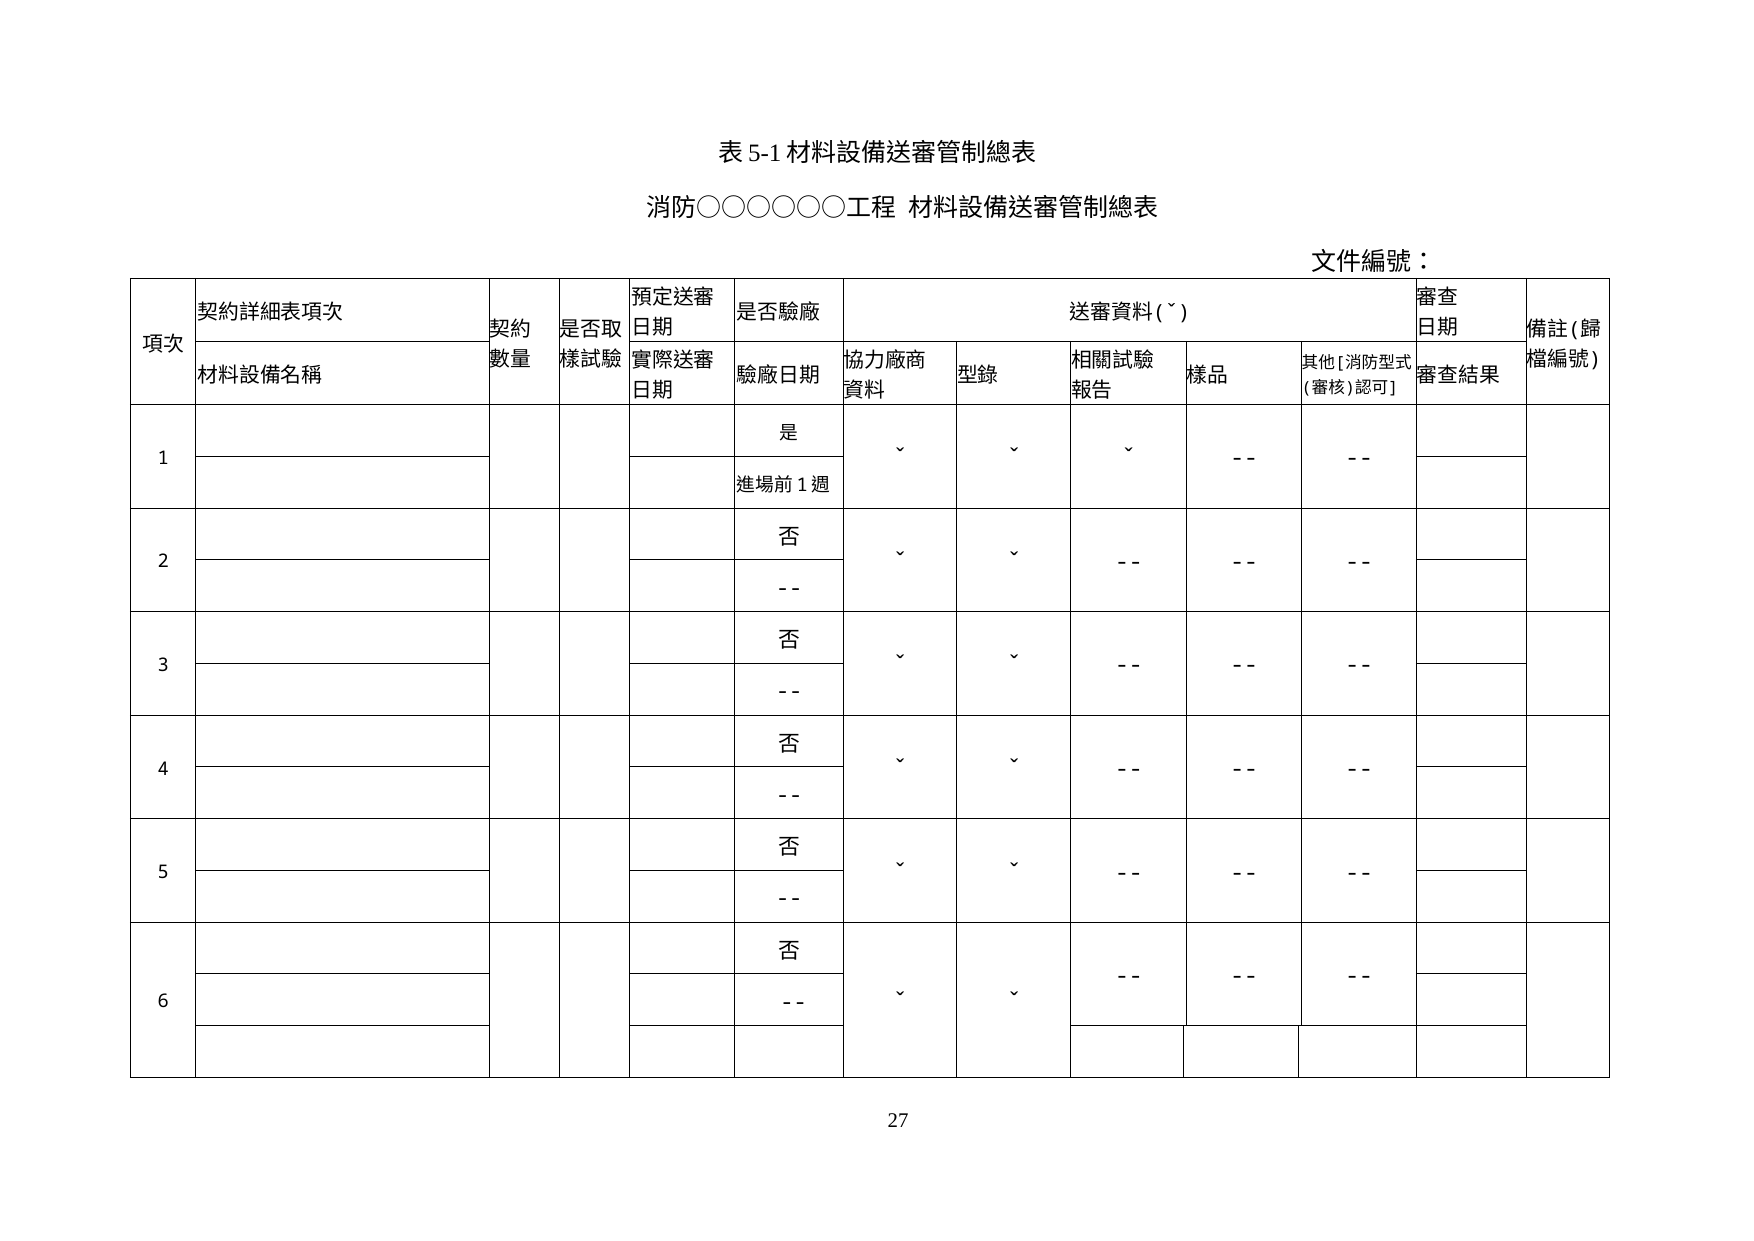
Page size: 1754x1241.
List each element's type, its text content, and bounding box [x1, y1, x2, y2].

table_cell [560, 612, 629, 714]
table_cell [196, 819, 489, 870]
table_cell ˇ [844, 716, 956, 818]
table_cell 否 [735, 819, 843, 870]
table_cell [196, 405, 489, 456]
table_cell [735, 1026, 843, 1077]
table_cell [196, 767, 489, 818]
table_cell [1527, 819, 1609, 922]
table_cell [196, 923, 489, 973]
table_cell [1527, 509, 1609, 611]
table_cell -- [1071, 923, 1186, 1025]
table_cell [560, 405, 629, 507]
table_cell [1417, 612, 1526, 663]
table_cell -- [1302, 509, 1416, 611]
table_cell -- [1302, 819, 1416, 922]
table_cell [1417, 560, 1526, 611]
table_header 審查 日期 [1417, 279, 1526, 341]
table_header 備註(歸檔編號) [1527, 279, 1609, 404]
table_cell [1417, 974, 1526, 1025]
table_cell [1071, 1026, 1183, 1077]
table_cell -- [1071, 509, 1186, 611]
table_cell [1417, 664, 1526, 714]
table_cell -- [1187, 716, 1301, 818]
table_cell [560, 509, 629, 611]
table_cell -- [1302, 405, 1416, 507]
table_cell [630, 819, 734, 870]
table_cell [490, 509, 559, 611]
table_cell -- [1302, 923, 1416, 1025]
table_cell 材料設備名稱 [196, 342, 489, 404]
table_cell -- [1187, 405, 1301, 507]
table_cell [1417, 457, 1526, 507]
table_cell [630, 716, 734, 766]
table_cell [1527, 716, 1609, 818]
table_cell 2 [131, 509, 195, 611]
table_cell 5 [131, 819, 195, 922]
table_cell [1417, 923, 1526, 973]
table_cell ˇ [1071, 405, 1186, 507]
table_cell [630, 457, 734, 507]
table_cell -- [735, 664, 843, 714]
text 消防○○○○○○工程 材料設備送審管制總表 [130, 187, 1624, 223]
text 文件編號： [130, 242, 1623, 278]
table_cell [196, 974, 489, 1025]
table_cell [1527, 612, 1609, 714]
table_cell ˇ [844, 612, 956, 714]
table_cell [196, 560, 489, 611]
table_cell -- [1071, 716, 1186, 818]
table_cell 否 [735, 612, 843, 663]
table_cell [1299, 1026, 1416, 1077]
table_cell [1184, 1026, 1298, 1077]
table_cell ˇ [957, 612, 1070, 714]
table_cell [1417, 767, 1526, 818]
table_cell [630, 405, 734, 456]
table_cell [1417, 509, 1526, 559]
table_header 契約 數量 [490, 279, 559, 404]
table_cell [1417, 1026, 1526, 1077]
text 表5-1材料設備送審管制總表 [130, 133, 1624, 169]
table_cell [630, 612, 734, 663]
table_cell [196, 509, 489, 559]
table_cell [630, 560, 734, 611]
table_cell [630, 923, 734, 973]
table_cell 其他[消防型式(審核)認可] [1302, 342, 1416, 404]
table_cell [490, 612, 559, 714]
table_cell [196, 716, 489, 766]
table_cell -- [735, 974, 843, 1025]
table_cell 型錄 [957, 342, 1070, 404]
table_cell -- [735, 871, 843, 922]
table_cell [630, 871, 734, 922]
table_cell 實際送審日期 [630, 342, 734, 404]
table_cell [630, 1026, 734, 1077]
table_cell [630, 767, 734, 818]
table_cell [560, 716, 629, 818]
table_cell [196, 1026, 489, 1077]
table_header 是否驗廠 [735, 279, 843, 341]
table_cell -- [1187, 923, 1301, 1025]
table_cell -- [735, 767, 843, 818]
table_cell 協力廠商 資料 [844, 342, 956, 404]
table_cell 3 [131, 612, 195, 714]
table_header 項次 [131, 279, 195, 404]
table_cell -- [1187, 612, 1301, 714]
table_cell [1527, 923, 1609, 1077]
table_cell ˇ [957, 509, 1070, 611]
table_cell ˇ [844, 405, 956, 507]
table_cell 否 [735, 923, 843, 973]
table_cell [1527, 405, 1609, 507]
table_cell [1417, 405, 1526, 456]
table_cell [490, 819, 559, 922]
table_cell 是 [735, 405, 843, 456]
table_cell 進場前1週 [735, 457, 843, 507]
table_cell 否 [735, 716, 843, 766]
table_cell [630, 509, 734, 559]
table_cell [490, 923, 559, 1077]
table_cell ˇ [844, 923, 956, 1077]
table_cell -- [1302, 716, 1416, 818]
table_cell ˇ [957, 716, 1070, 818]
table_cell [490, 405, 559, 507]
table_cell ˇ [957, 405, 1070, 507]
table_cell -- [1071, 819, 1186, 922]
table_cell [630, 664, 734, 714]
table_cell ˇ [957, 923, 1070, 1077]
table_cell [560, 819, 629, 922]
table_cell [1417, 871, 1526, 922]
table_cell [196, 612, 489, 663]
table_cell -- [1187, 509, 1301, 611]
table_cell 審查結果 [1417, 342, 1526, 404]
table_cell [560, 923, 629, 1077]
table_cell [196, 871, 489, 922]
table_cell 6 [131, 923, 195, 1077]
table_cell 否 [735, 509, 843, 559]
table_cell ˇ [957, 819, 1070, 922]
table_header 送審資料(ˇ) [844, 279, 1416, 341]
table_cell [490, 716, 559, 818]
table_cell -- [1302, 612, 1416, 714]
table_cell 1 [131, 405, 195, 507]
table_cell -- [1071, 612, 1186, 714]
table_header 預定送審日期 [630, 279, 734, 341]
table_header 是否取樣試驗 [560, 279, 629, 404]
table_cell -- [735, 560, 843, 611]
table_cell ˇ [844, 509, 956, 611]
table_cell [196, 664, 489, 714]
table_header 契約詳細表項次 [196, 279, 489, 341]
table_cell [196, 457, 489, 507]
table_cell [630, 974, 734, 1025]
table_cell 樣品 [1187, 342, 1301, 404]
table_cell ˇ [844, 819, 956, 922]
table_cell -- [1187, 819, 1301, 922]
table_cell 相關試驗 報告 [1071, 342, 1186, 404]
table_cell 驗廠日期 [735, 342, 843, 404]
table_cell [1417, 716, 1526, 766]
table_cell [1417, 819, 1526, 870]
table_cell 4 [131, 716, 195, 818]
